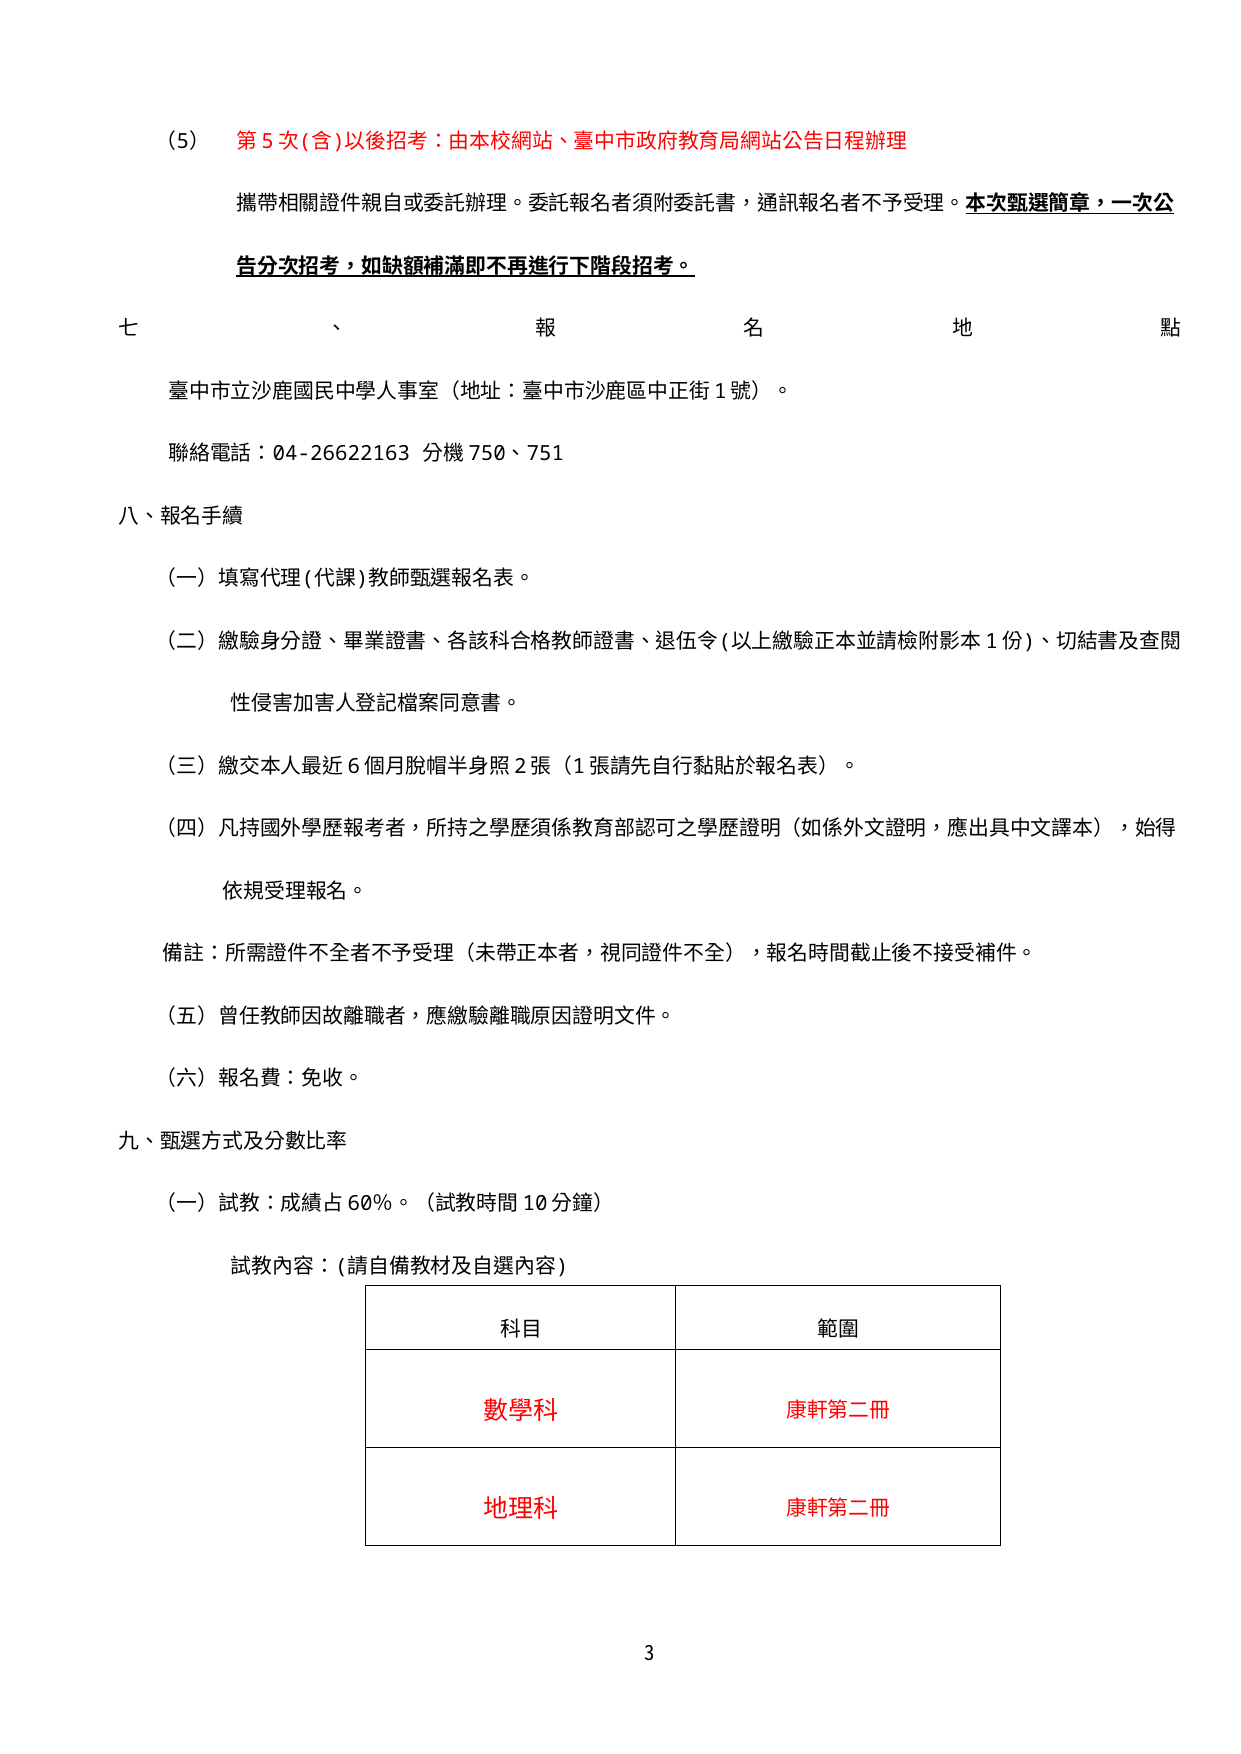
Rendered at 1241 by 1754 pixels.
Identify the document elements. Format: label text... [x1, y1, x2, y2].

text 九、甄選方式及分數比率 [118, 1098, 1181, 1160]
text （三）繳交本人最近6個月脫帽半身照2張（1張請先自行黏貼於報名表）。 [156, 723, 1181, 785]
text （二）繳驗身分證、畢業證書、各該科合格教師證書、退伍令(以上繳驗正本並請檢附影本1份)、切結書及查閱性侵害加害人登記檔案同意書。 [156, 598, 1181, 723]
text 七、報名地點 臺中市立沙鹿國民中學人事室（地址：臺中市沙鹿區中正街1號）。 [118, 285, 1181, 410]
table_header 範圍 [676, 1286, 1000, 1349]
text （一）試教：成績占60％。（試教時間10分鐘） [156, 1160, 1181, 1223]
table_cell 康軒第二冊 [676, 1448, 1000, 1545]
table_cell 地理科 [366, 1448, 675, 1545]
text 聯絡電話：04-26622163 分機750、751 [118, 410, 1181, 473]
text （四）凡持國外學歷報考者，所持之學歷須係教育部認可之學歷證明（如係外文證明，應出具中文譯本），始得依規受理報名。 [156, 785, 1181, 910]
table_cell 數學科 [366, 1350, 675, 1447]
text 備註：所需證件不全者不予受理（未帶正本者，視同證件不全），報名時間截止後不接受補件。 [162, 910, 1181, 973]
table_header 科目 [366, 1286, 675, 1349]
text 試教內容：(請自備教材及自選內容) [156, 1223, 1181, 1285]
text （一）填寫代理(代課)教師甄選報名表。 [118, 535, 1181, 598]
text 攜帶相關證件親自或委託辦理。委託報名者須附委託書，通訊報名者不予受理。本次甄選簡章，一次公告分次招考，如缺額補滿即不再進行下階段招考。 [236, 160, 1181, 285]
text （六）報名費：免收。 [156, 1035, 1181, 1098]
text （五）曾任教師因故離職者，應繳驗離職原因證明文件。 [156, 973, 1181, 1035]
list 第5次(含)以後招考：由本校網站、臺中市政府教育局網站公告日程辦理 [156, 98, 1181, 160]
text 八、報名手續 [118, 473, 1181, 535]
table_cell 康軒第二冊 [676, 1350, 1000, 1447]
